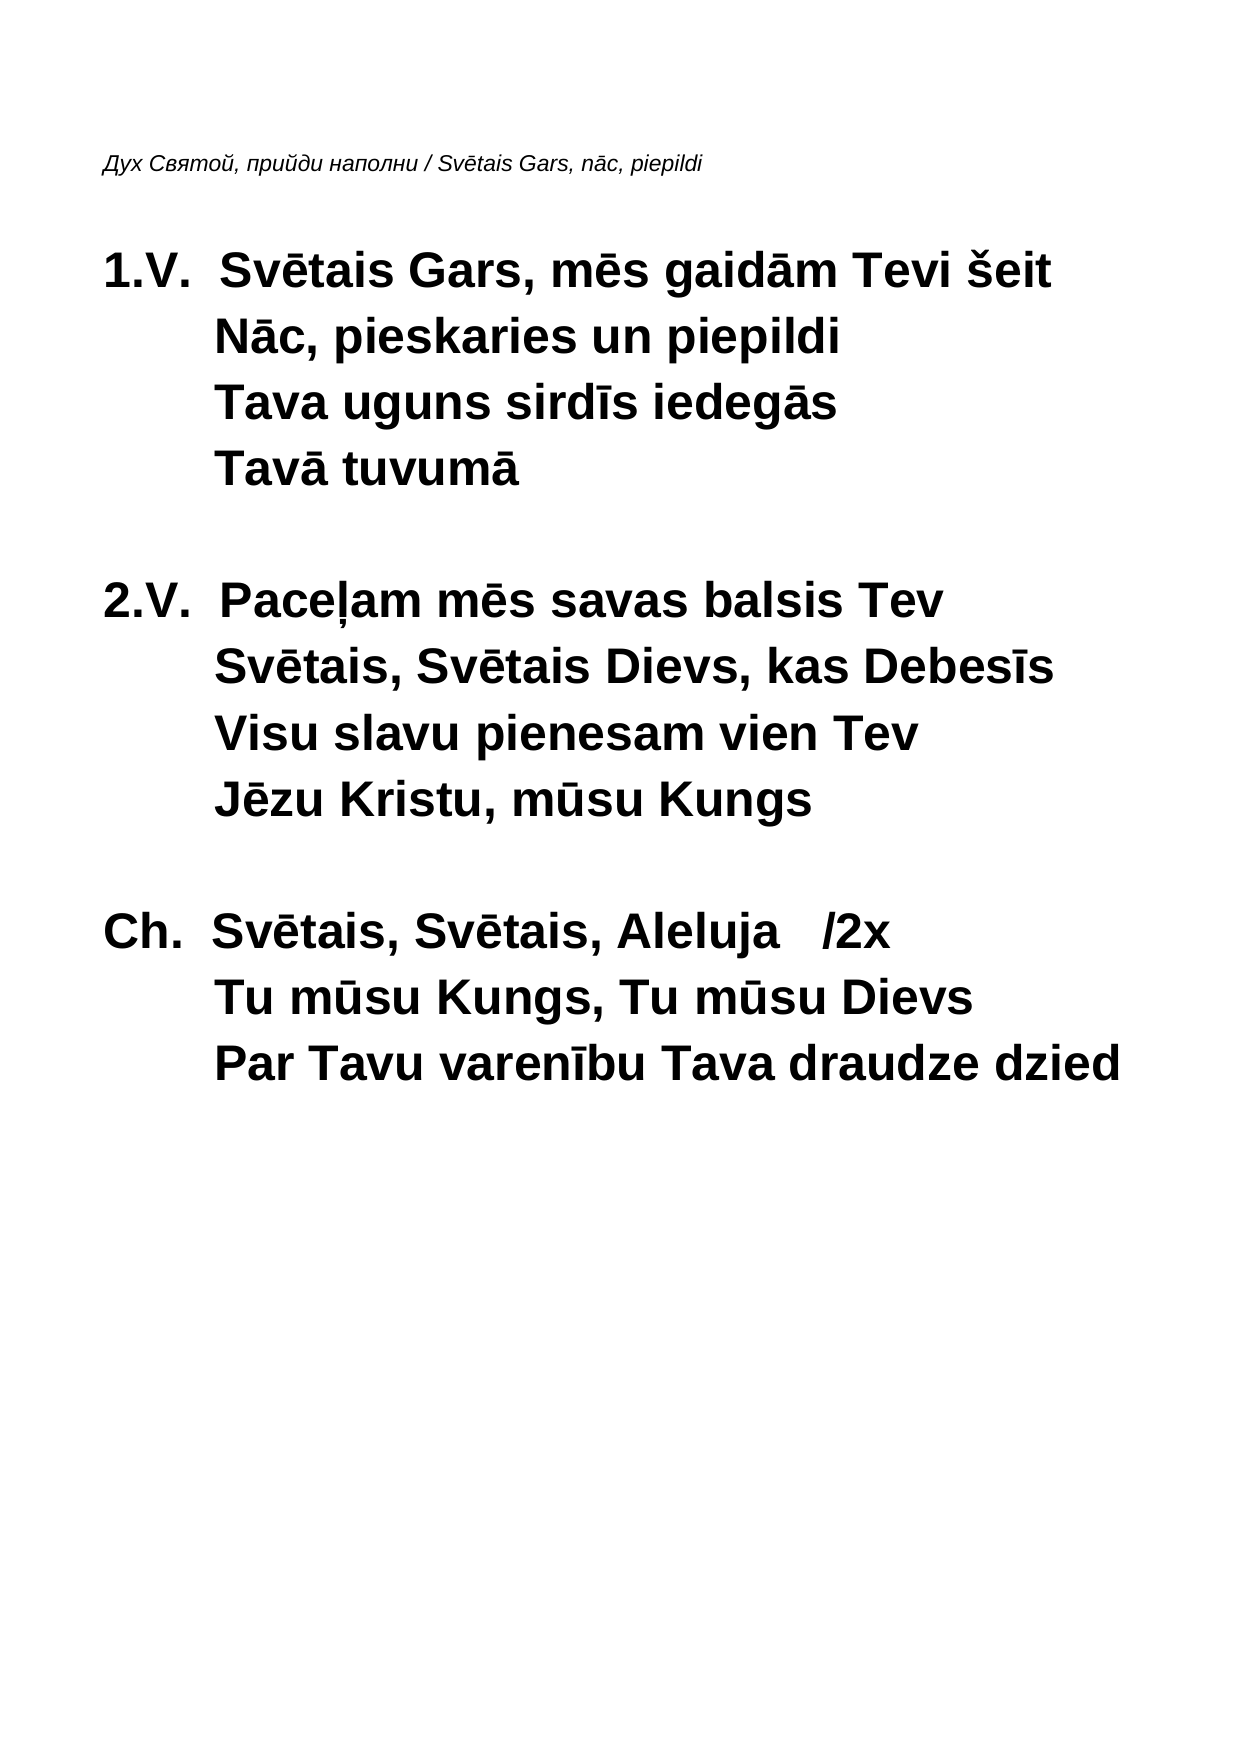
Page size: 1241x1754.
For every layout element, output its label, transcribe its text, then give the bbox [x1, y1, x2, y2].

text Tu mūsu Kungs, Tu mūsu Dievs [103, 967, 1153, 1024]
text Svētais, Svētais Dievs, kas Debesīs [103, 637, 1153, 694]
text 2.V. Paceļam mēs savas balsis Tev [103, 571, 1153, 628]
text Jēzu Kristu, mūsu Kungs [103, 769, 1153, 826]
text Ch. Svētais, Svētais, Aleluja /2x [103, 901, 1153, 958]
text Tava uguns sirdīs iedegās [103, 373, 1153, 430]
text Par Tavu varenību Tava draudze dzied [103, 1033, 1153, 1091]
text Nāc, pieskaries un piepildi [103, 307, 1153, 364]
text Дух Святой, прийди наполни / Svētais Gars, nāc, piepildi [103, 150, 1090, 176]
text 1.V. Svētais Gars, mēs gaidām Tevi šeit [103, 241, 1153, 298]
text Visu slavu pienesam vien Tev [103, 703, 1153, 760]
text Tavā tuvumā [103, 439, 1153, 496]
